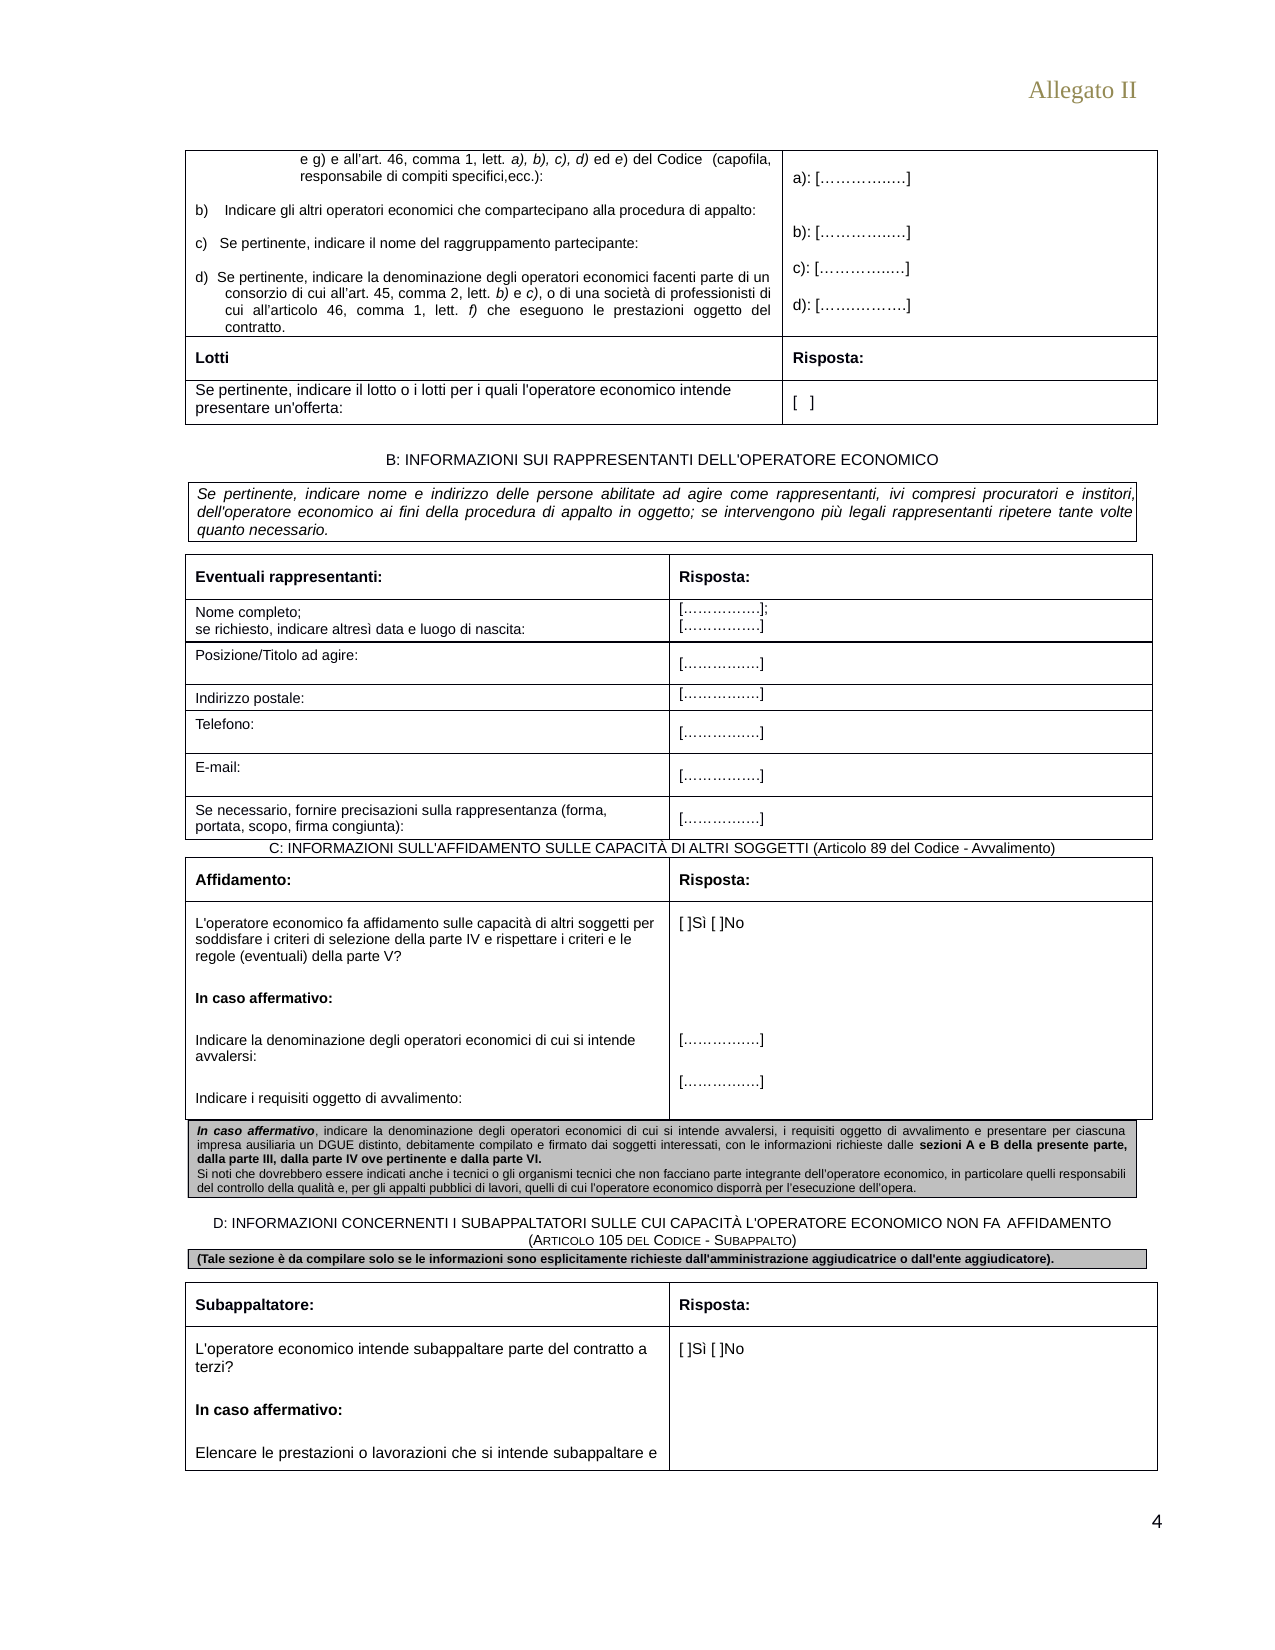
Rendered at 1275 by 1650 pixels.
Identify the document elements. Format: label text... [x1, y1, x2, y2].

table_cell Telefono: [186, 711, 669, 753]
text In caso affermativo, indicare la denominazione degli operatori economici di cui si intende avvalersi, i requisiti oggetto di avvalimento e presentare per ciascuna impresa ausiliaria un DGUE distinto, debitamente compilato e firmato dai soggetti interessati, con le informazioni richieste dalle sezioni A e B della presente parte, dalla parte III, dalla parte IV ove pertinente e dalla parte VI. [189, 1121, 1136, 1163]
table_header Risposta: [670, 858, 1152, 901]
table_header Affidamento: [186, 858, 669, 901]
table_cell Se pertinente, indicare il lotto o i lotti per i quali l'operatore economico intende presentare un'offerta: [186, 381, 782, 424]
table_cell E-mail: [186, 754, 669, 796]
table_cell [ ] [783, 381, 1157, 424]
table_cell [………….…] [670, 643, 1152, 684]
table_cell Lotti [186, 337, 782, 379]
table_cell Posizione/Titolo ad agire: [186, 643, 669, 684]
table_cell Nome completo; se richiesto, indicare altresì data e luogo di nascita: [186, 600, 669, 641]
table_cell Se necessario, fornire precisazioni sulla rappresentanza (forma, portata, scopo, firma congiunta): [186, 797, 669, 839]
table_header Eventuali rappresentanti: [186, 555, 669, 598]
table_cell L'operatore economico intende subappaltare parte del contratto a terzi? In caso affermativo: Elencare le prestazioni o lavorazioni che si intende subappaltare e [186, 1327, 669, 1470]
title B: Informazioni sui rappresentanti dell'operatore economico [187, 451, 1137, 469]
table_cell […………….]; […………….] [670, 600, 1152, 641]
title (Tale sezione è da compilare solo se le informazioni sono esplicitamente richieste dall'amministrazione aggiudicatrice o dall'ente aggiudicatore). [189, 1250, 1146, 1268]
table_cell Risposta: [783, 337, 1157, 379]
table_header Risposta: [670, 555, 1152, 598]
text Si noti che dovrebbero essere indicati anche i tecnici o gli organismi tecnici che non facciano parte integrante dell’operatore economico, in particolare quelli responsabili del controllo della qualità e, per gli appalti pubblici di lavori, quelli di cui l’operatore economico disporrà per l’esecuzione dell’opera. [189, 1163, 1136, 1197]
table_header Risposta: [670, 1283, 1157, 1326]
table_cell e g) e all’art. 46, comma 1, lett. a), b), c), d) ed e) del Codice (capofila, responsabile di compiti specifici,ecc.): b) Indicare gli altri operatori economici che compartecipano alla procedura di appalto: c) Se pertinente, indicare il nome del raggruppamento partecipante: d) Se pertinente, indicare la denominazione degli operatori economici facenti parte di un consorzio di cui all’art. 45, comma 2, lett. b) e c), o di una società di professionisti di cui all’articolo 46, comma 1, lett. f) che eseguono le prestazioni oggetto del contratto. [186, 151, 782, 336]
table_cell L'operatore economico fa affidamento sulle capacità di altri soggetti per soddisfare i criteri di selezione della parte IV e rispettare i criteri e le regole (eventuali) della parte V? In caso affermativo: Indicare la denominazione degli operatori economici di cui si intende avvalersi: Indicare i requisiti oggetto di avvalimento: [186, 902, 669, 1119]
table_cell a): […………..…] b): […………..…] c): […………..…] d): […….……….] [783, 151, 1157, 336]
table_cell [ ]Sì [ ]No [670, 1327, 1157, 1470]
table_cell [………….…] [670, 797, 1152, 839]
table_cell Indirizzo postale: [186, 685, 669, 710]
table_cell [………….…] [670, 711, 1152, 753]
title D: Informazioni concernenti i subappaltatori sulle cui capacità l'operatore economico non fa affidamento (Articolo 105 del Codice - Subappalto) [187, 1215, 1137, 1249]
text Se pertinente, indicare nome e indirizzo delle persone abilitate ad agire come rappresentanti, ivi compresi procuratori e institori, dell'operatore economico ai fini della procedura di appalto in oggetto; se intervengono più legali rappresentanti ripetere tante volte quanto necessario. [189, 483, 1136, 541]
title C: Informazioni sull'affidamento SULLE Capacità di altri soggetti (Articolo 89 del Codice - Avvalimento) [187, 840, 1137, 857]
table_cell [ ]Sì [ ]No [………….…] [………….…] [670, 902, 1152, 1119]
table_cell [………….…] [670, 685, 1152, 710]
table_header Subappaltatore: [186, 1283, 669, 1326]
table_cell […………….] [670, 754, 1152, 796]
